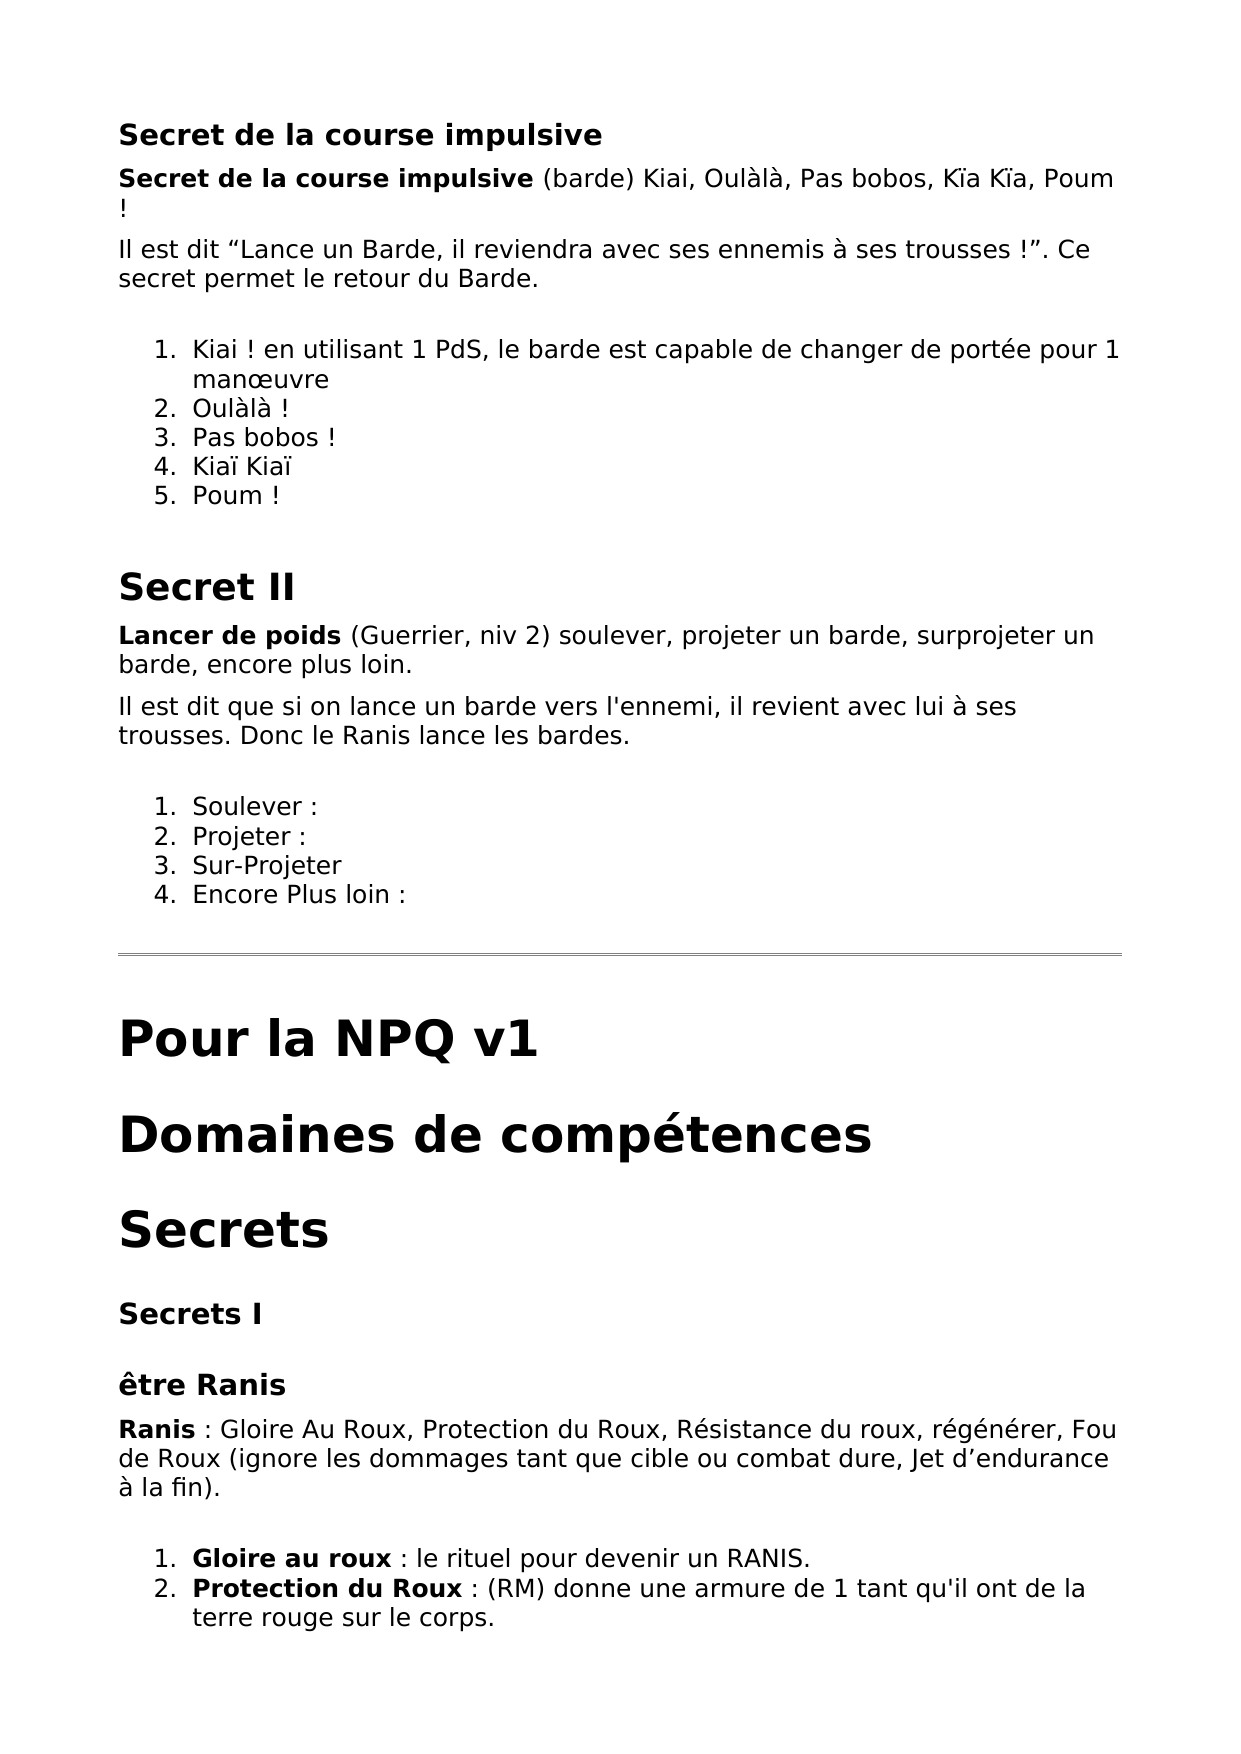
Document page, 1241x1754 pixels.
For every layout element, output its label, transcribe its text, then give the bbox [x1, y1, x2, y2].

list Kiaï Kiaï [177, 452, 1122, 482]
list Soulever : [177, 792, 1122, 822]
list Gloire au roux : le rituel pour devenir un RANIS. [177, 1544, 1122, 1574]
text Il est dit “Lance un Barde, il reviendra avec ses ennemis à ses trousses !”. Ce secret permet le retour du Barde. [118, 235, 1122, 294]
subtitle Domaines de compétences [118, 1106, 1122, 1164]
list Kiai ! en utilisant 1 PdS, le barde est capable de changer de portée pour 1 manœuvre [177, 336, 1122, 394]
subtitle Secrets I [118, 1297, 1122, 1331]
text Ranis : Gloire Au Roux, Protection du Roux, Résistance du roux, régénérer, Fou de Roux (ignore les dommages tant que cible ou combat dure, Jet d’endurance à la fin). [118, 1415, 1122, 1503]
list Sur-Projeter [177, 851, 1122, 880]
list Encore Plus loin : [177, 880, 1122, 909]
list Oulàlà ! [177, 394, 1122, 423]
text Lancer de poids (Guerrier, niv 2) soulever, projeter un barde, surprojeter un barde, encore plus loin. [118, 621, 1122, 680]
subtitle Secret de la course impulsive [118, 118, 1122, 152]
subtitle Secrets [118, 1201, 1122, 1260]
subtitle être Ranis [118, 1369, 1122, 1403]
list Poum ! [177, 482, 1122, 511]
text Secret de la course impulsive (barde) Kiai, Oulàlà, Pas bobos, Kïa Kïa, Poum ! [118, 164, 1122, 223]
list Protection du Roux : (RM) donne une armure de 1 tant qu'il ont de la terre rouge sur le corps. [177, 1574, 1122, 1632]
subtitle Pour la NPQ v1 [118, 1010, 1122, 1068]
subtitle Secret II [118, 565, 1122, 609]
text Il est dit que si on lance un barde vers l'ennemi, il revient avec lui à ses trousses. Donc le Ranis lance les bardes. [118, 692, 1122, 751]
list Pas bobos ! [177, 423, 1122, 452]
list Projeter : [177, 822, 1122, 851]
